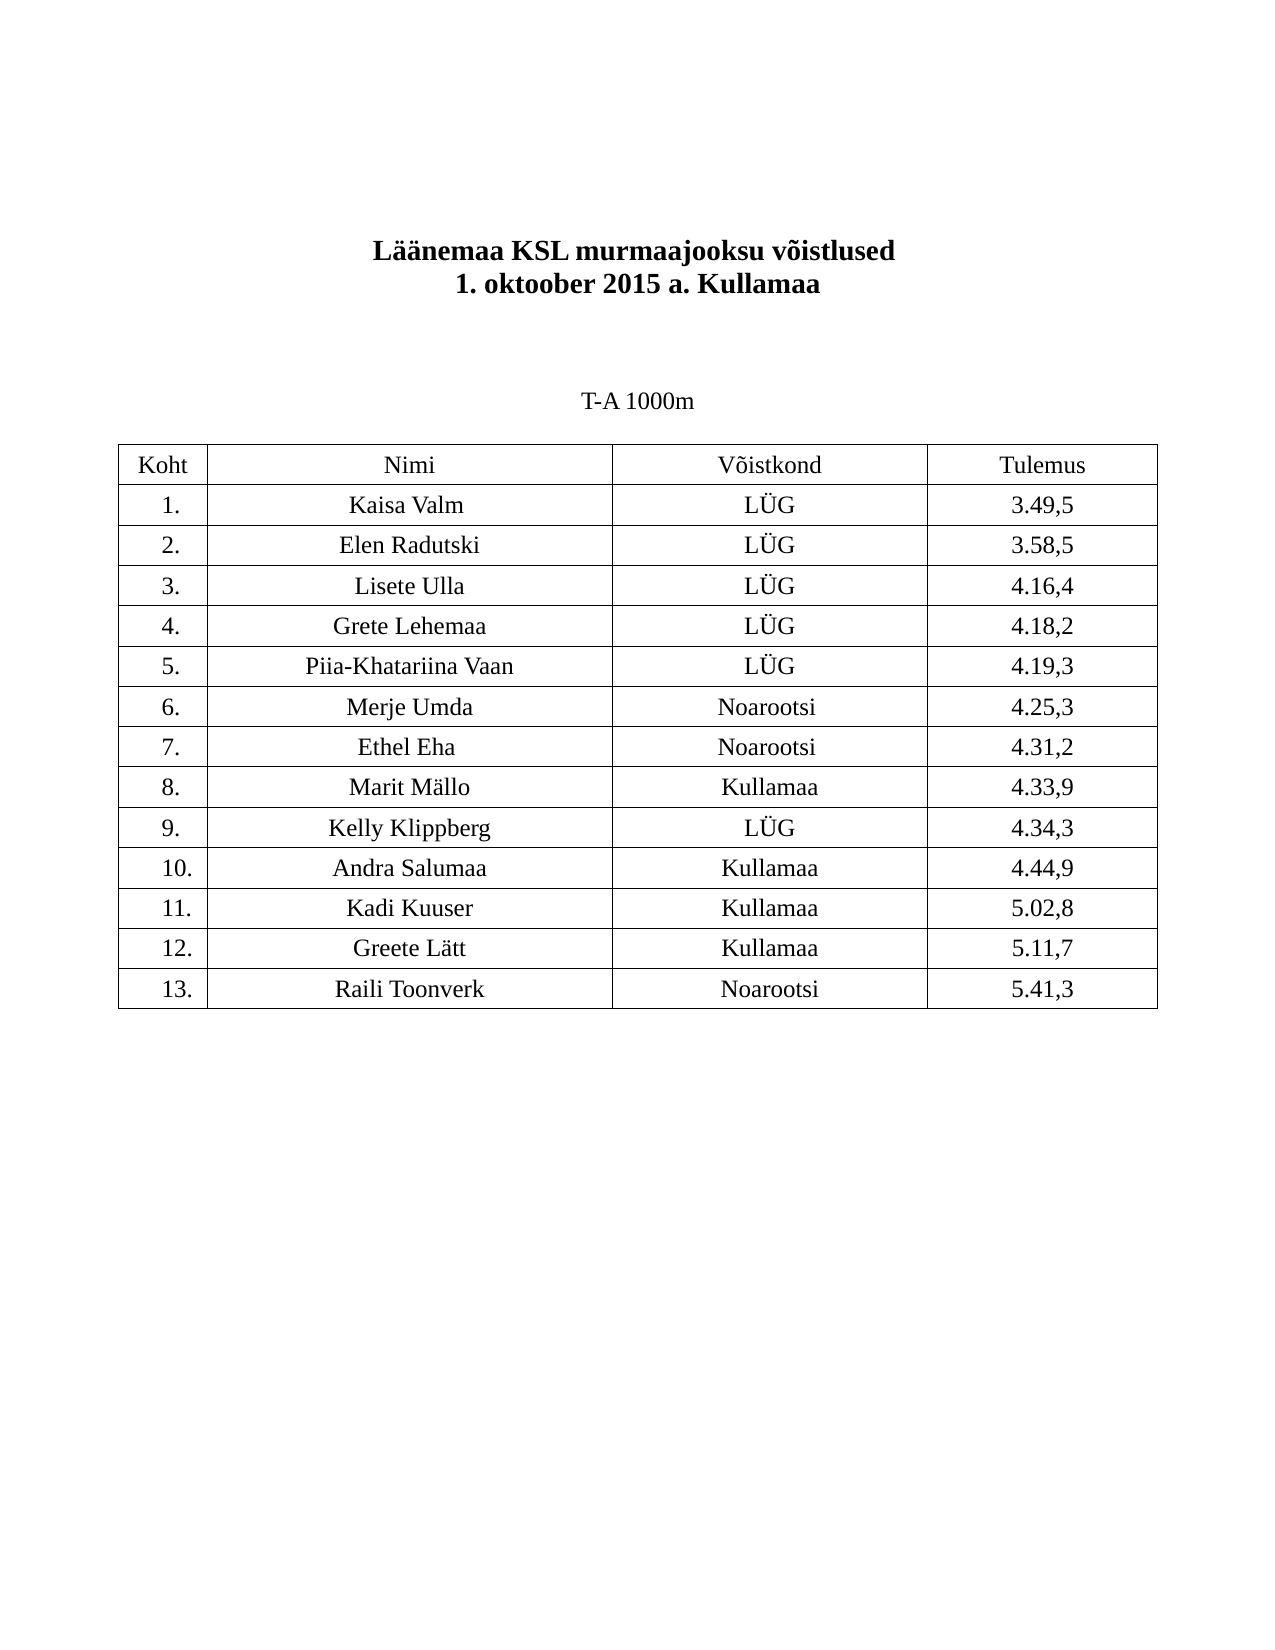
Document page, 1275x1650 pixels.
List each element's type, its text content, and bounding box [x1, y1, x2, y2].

table_cell Merje Umda [208, 687, 612, 726]
table_cell Piia-Khatariina Vaan [208, 647, 612, 686]
table_cell [119, 687, 207, 726]
table_cell Kadi Kuuser [208, 889, 612, 928]
text Läänemaa KSL murmaajooksu võistlused [118, 233, 1157, 267]
table_cell 3.58,5 [928, 526, 1157, 565]
table_cell [119, 727, 207, 766]
table_cell 4.31,2 [928, 727, 1157, 766]
table_cell Grete Lehemaa [208, 606, 612, 646]
table_cell Lisete Ulla [208, 566, 612, 605]
table_cell [119, 848, 207, 887]
table_cell 5.11,7 [928, 929, 1157, 968]
table_cell Noarootsi [613, 969, 927, 1008]
table_cell Greete Lätt [208, 929, 612, 968]
table_cell Kullamaa [613, 848, 927, 887]
table_cell Kelly Klippberg [208, 808, 612, 847]
table_cell 5.02,8 [928, 889, 1157, 928]
table_cell 4.18,2 [928, 606, 1157, 646]
table_cell [119, 566, 207, 605]
table_cell Kullamaa [613, 929, 927, 968]
table_cell 3.49,5 [928, 485, 1157, 524]
table_cell Kullamaa [613, 767, 927, 807]
table_cell Kullamaa [613, 889, 927, 928]
table_cell Andra Salumaa [208, 848, 612, 887]
table_cell [119, 929, 207, 968]
table_cell Marit Mällo [208, 767, 612, 807]
table_cell Ethel Eha [208, 727, 612, 766]
text T-A 1000m [118, 386, 1157, 415]
table_cell 4.33,9 [928, 767, 1157, 807]
table_cell LÜG [613, 606, 927, 646]
table_cell LÜG [613, 808, 927, 847]
table_cell [119, 808, 207, 847]
table_cell 4.44,9 [928, 848, 1157, 887]
table_cell [119, 969, 207, 1008]
table_header Nimi [208, 445, 612, 484]
table_cell 4.34,3 [928, 808, 1157, 847]
table_cell Kaisa Valm [208, 485, 612, 524]
table_cell [119, 647, 207, 686]
table_cell 4.16,4 [928, 566, 1157, 605]
table_header Võistkond [613, 445, 927, 484]
table_cell 4.25,3 [928, 687, 1157, 726]
table_header Koht [119, 445, 207, 484]
table_cell Raili Toonverk [208, 969, 612, 1008]
table_cell [119, 485, 207, 524]
table_cell LÜG [613, 526, 927, 565]
table_cell 4.19,3 [928, 647, 1157, 686]
table_cell LÜG [613, 485, 927, 524]
table_cell [119, 889, 207, 928]
table_cell Elen Radutski [208, 526, 612, 565]
text 1. oktoober 2015 a. Kullamaa [118, 267, 1157, 300]
table_cell Noarootsi [613, 687, 927, 726]
table_cell LÜG [613, 647, 927, 686]
table_cell [119, 767, 207, 807]
table_cell [119, 526, 207, 565]
table_cell 5.41,3 [928, 969, 1157, 1008]
table_cell [119, 606, 207, 646]
table_header Tulemus [928, 445, 1157, 484]
table_cell Noarootsi [613, 727, 927, 766]
table_cell LÜG [613, 566, 927, 605]
